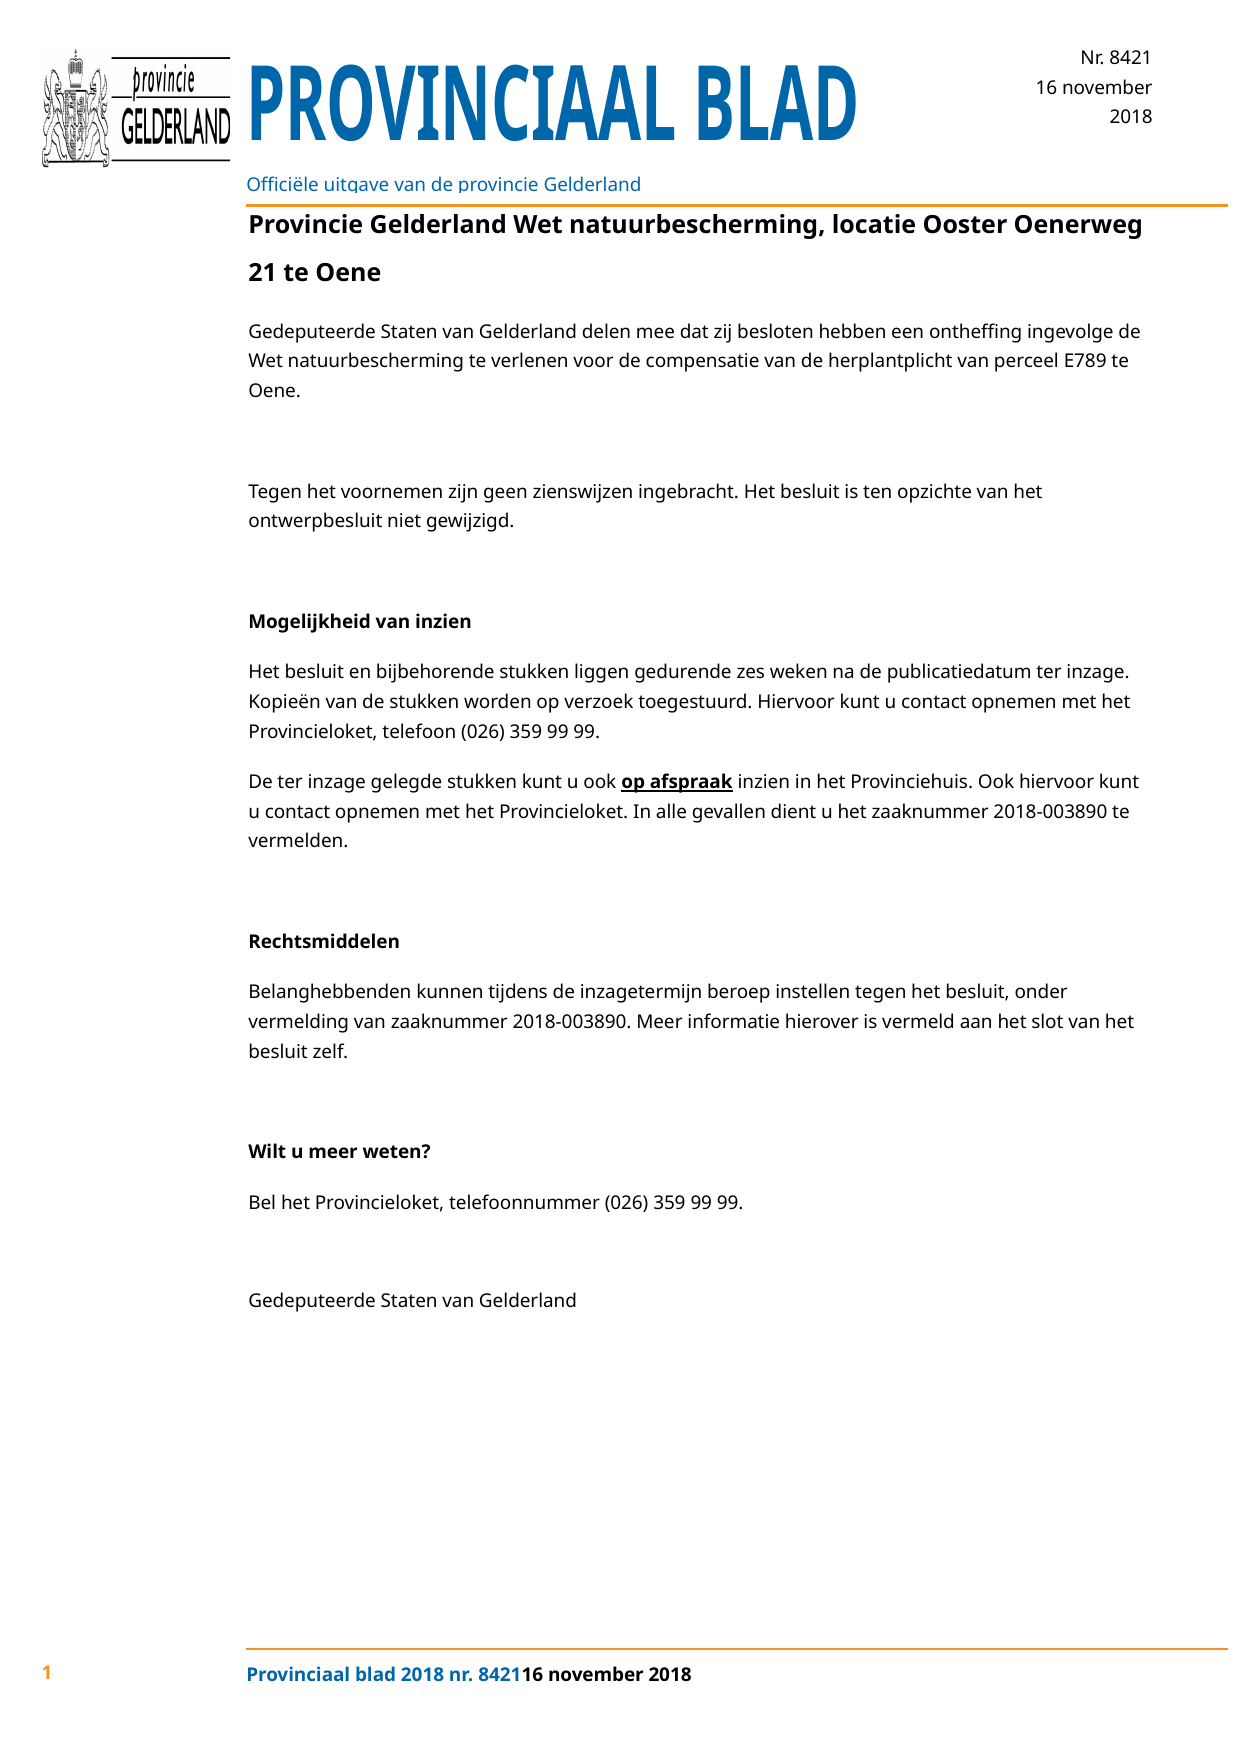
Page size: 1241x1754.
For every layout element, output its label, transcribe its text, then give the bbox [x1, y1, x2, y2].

text Het besluit en bijbehorende stukken liggen gedurende zes weken na de publicatiedatum ter inzage. Kopieën van de stukken worden op verzoek toegestuurd. Hiervoor kunt u contact opnemen met het Provincieloket, telefoon (026) 359 99 99. [248, 659, 1152, 744]
text Gedeputeerde Staten van Gelderland [248, 1287, 1152, 1313]
text Wilt u meer weten? [248, 1139, 1152, 1164]
text Tegen het voornemen zijn geen zienswijzen ingebracht. Het besluit is ten opzichte van het ontwerpbesluit niet gewijzigd. [248, 478, 1152, 533]
text De ter inzage gelegde stukken kunt u ook op afspraak inzien in het Provinciehuis. Ook hiervoor kunt u contact opnemen met het Provincieloket. In alle gevallen dient u het zaaknummer 2018-003890 te vermelden. [248, 768, 1152, 853]
text Rechtsmiddelen [248, 928, 1152, 954]
text Provincie Gelderland Wet natuurbescherming, locatie Ooster Oenerweg 21 te Oene [248, 207, 1152, 288]
text Gedeputeerde Staten van Gelderland delen mee dat zij besloten hebben een ontheffing ingevolge de Wet natuurbescherming te verlenen voor de compensatie van de herplantplicht van perceel E789 te Oene. [248, 318, 1152, 403]
picture [41, 47, 231, 172]
text Belanghebbenden kunnen tijdens de inzagetermijn beroep instellen tegen het besluit, onder vermelding van zaaknummer 2018-003890. Meer informatie hierover is vermeld aan het slot van het besluit zelf. [248, 979, 1152, 1064]
text Mogelijkheid van inzien [248, 608, 1152, 634]
text Bel het Provincieloket, telefoonnummer (026) 359 99 99. [248, 1189, 1152, 1215]
